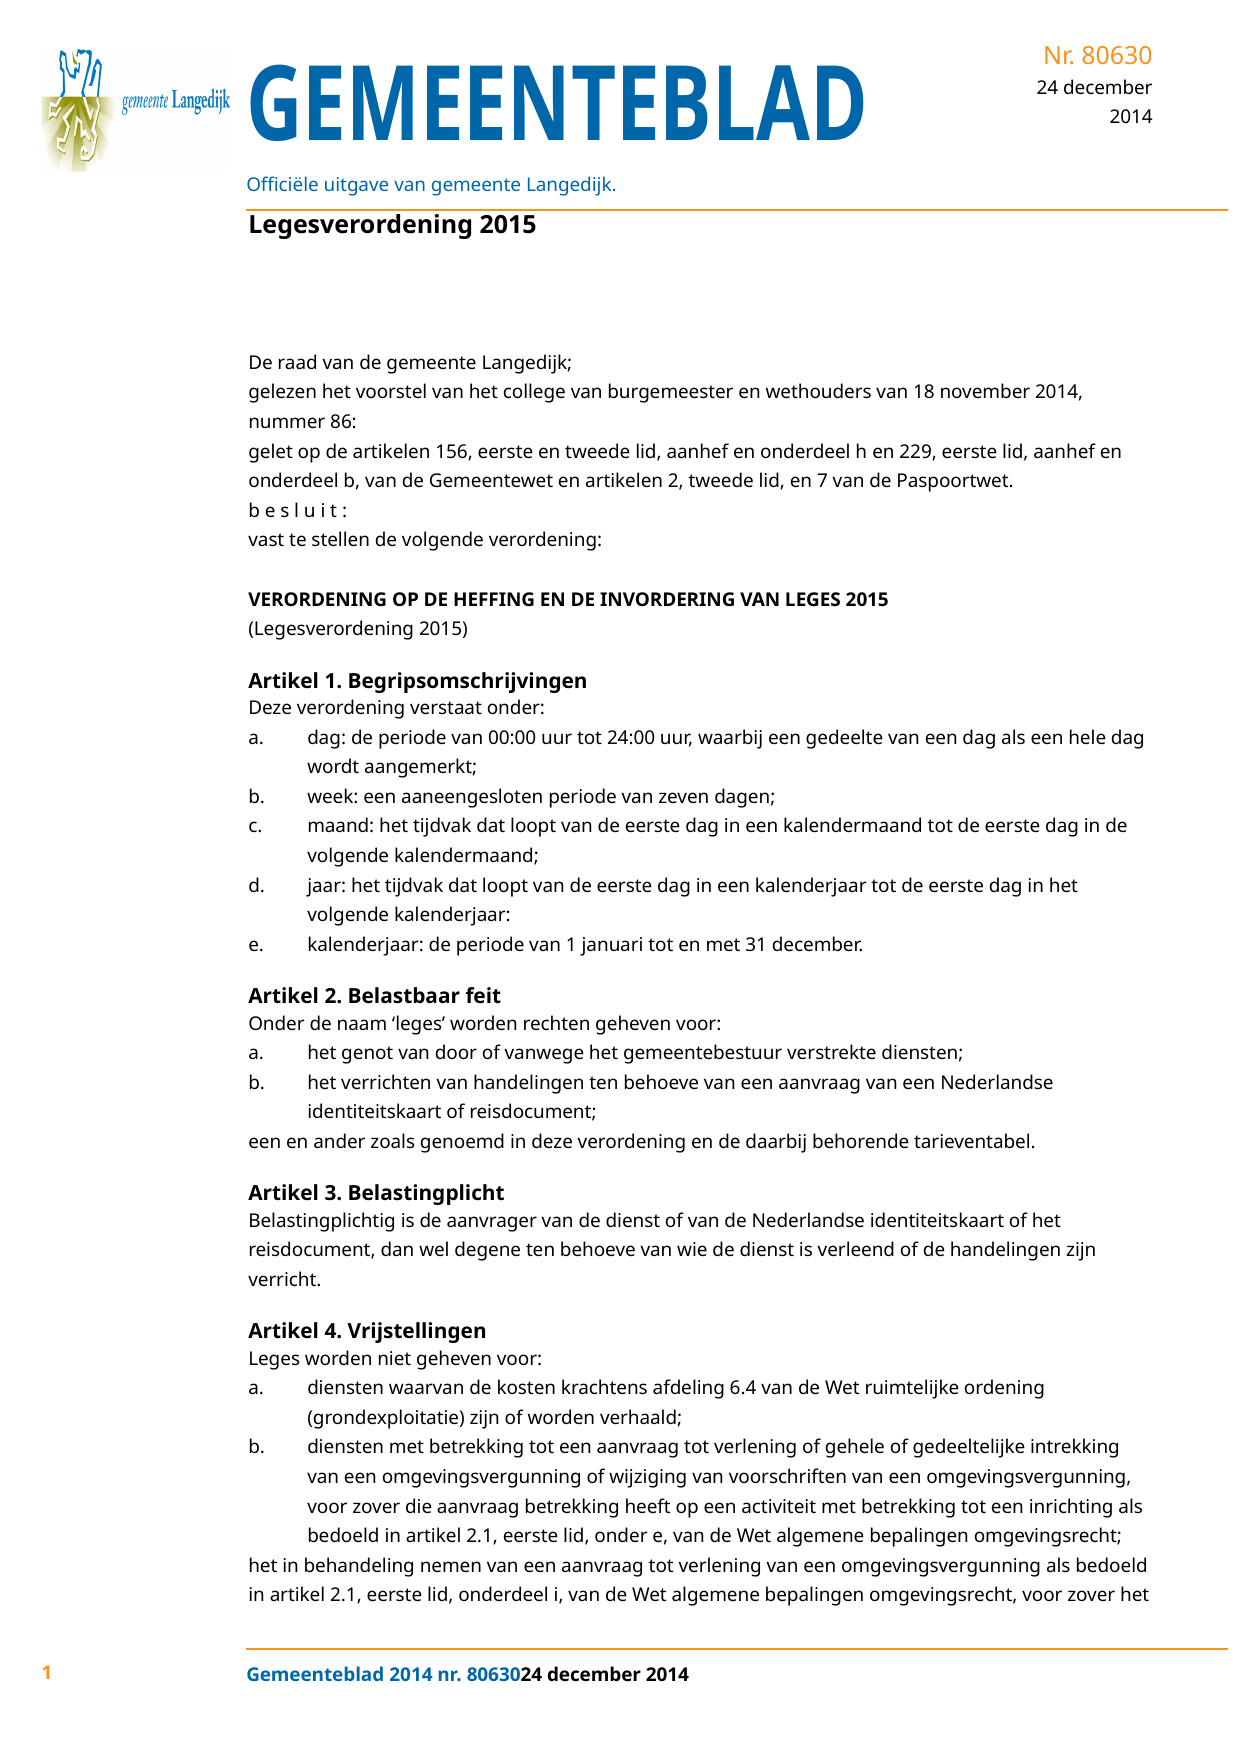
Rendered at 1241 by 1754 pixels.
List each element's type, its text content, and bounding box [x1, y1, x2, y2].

text Artikel 3. Belastingplicht [248, 1178, 1152, 1207]
list het verrichten van handelingen ten behoeve van een aanvraag van een Nederlandse identiteitskaart of reisdocument; [248, 1069, 1152, 1124]
text gelet op de artikelen 156, eerste en tweede lid, aanhef en onderdeel h en 229, eerste lid, aanhef en onderdeel b, van de Gemeentewet en artikelen 2, tweede lid, en 7 van de Paspoortwet. [248, 438, 1152, 493]
list het genot van door of vanwege het gemeentebestuur verstrekte diensten; [248, 1039, 1152, 1065]
text Deze verordening verstaat onder: [248, 694, 1152, 720]
list week: een aaneengesloten periode van zeven dagen; [248, 783, 1152, 809]
text Belastingplichtig is de aanvrager van de dienst of van de Nederlandse identiteitskaart of het reisdocument, dan wel degene ten behoeve van wie de dienst is verleend of de handelingen zijn verricht. [248, 1207, 1152, 1292]
text Onder de naam ‘leges’ worden rechten geheven voor: [248, 1010, 1152, 1036]
text vast te stellen de volgende verordening: [248, 527, 1152, 552]
text Artikel 2. Belastbaar feit [248, 981, 1152, 1010]
text b e s l u i t : [248, 497, 1152, 523]
text Artikel 1. Begripsomschrijvingen [248, 666, 1152, 694]
list diensten waarvan de kosten krachtens afdeling 6.4 van de Wet ruimtelijke ordening (grondexploitatie) zijn of worden verhaald; [248, 1374, 1152, 1430]
list jaar: het tijdvak dat loopt van de eerste dag in een kalenderjaar tot de eerste dag in het volgende kalenderjaar: [248, 872, 1152, 927]
text een en ander zoals genoemd in deze verordening en de daarbij behorende tarieventabel. [248, 1128, 1152, 1154]
list maand: het tijdvak dat loopt van de eerste dag in een kalendermaand tot de eerste dag in de volgende kalendermaand; [248, 813, 1152, 868]
text De raad van de gemeente Langedijk; [248, 349, 1152, 375]
text Legesverordening 2015 [248, 211, 1152, 241]
text VERORDENING OP DE HEFFING EN DE INVORDERING VAN LEGES 2015 [248, 586, 1152, 612]
list kalenderjaar: de periode van 1 januari tot en met 31 december. [248, 931, 1152, 957]
text Artikel 4. Vrijstellingen [248, 1317, 1152, 1345]
list diensten met betrekking tot een aanvraag tot verlening of gehele of gedeeltelijke intrekking van een omgevingsvergunning of wijziging van voorschriften van een omgevingsvergunning, voor zover die aanvraag betrekking heeft op een activiteit met betrekking tot een inrichting als bedoeld in artikel 2.1, eerste lid, onder e, van de Wet algemene bepalingen omgevingsrecht; [248, 1434, 1152, 1548]
list dag: de periode van 00:00 uur tot 24:00 uur, waarbij een gedeelte van een dag als een hele dag wordt aangemerkt; [248, 724, 1152, 779]
text gelezen het voorstel van het college van burgemeester en wethouders van 18 november 2014, nummer 86: [248, 379, 1152, 434]
text het in behandeling nemen van een aanvraag tot verlening van een omgevingsvergunning als bedoeld in artikel 2.1, eerste lid, onderdeel i, van de Wet algemene bepalingen omgevingsrecht, voor zover het [248, 1552, 1152, 1607]
text (Legesverordening 2015) [248, 615, 1152, 641]
text Leges worden niet geheven voor: [248, 1345, 1152, 1371]
picture [41, 47, 231, 172]
